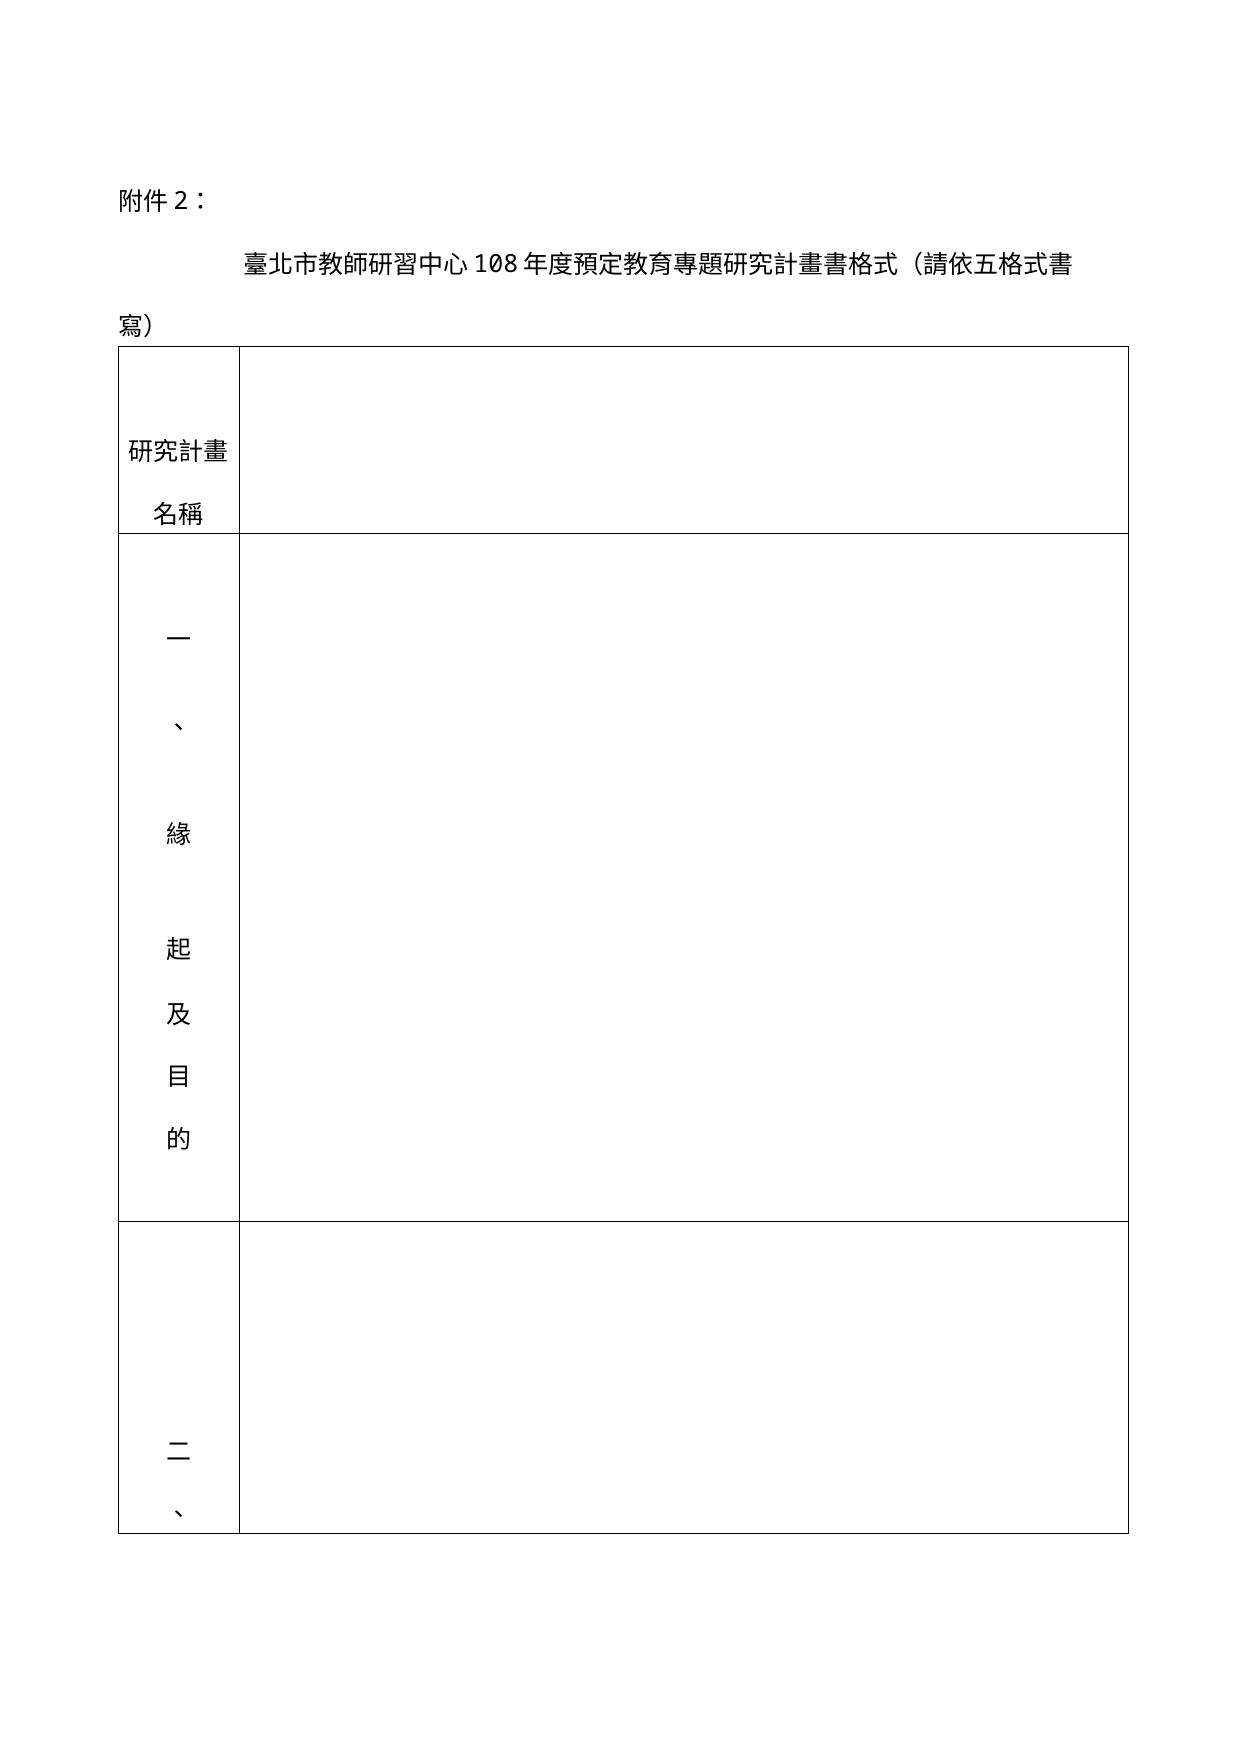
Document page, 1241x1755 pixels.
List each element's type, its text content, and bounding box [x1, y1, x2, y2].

table_header 研究計畫 名稱 [119, 347, 239, 533]
table_cell 一 、 緣 起 及 目 的 [119, 534, 239, 1221]
text 附件2： [118, 158, 1122, 221]
table_header [240, 347, 1128, 533]
table_cell [240, 1222, 1128, 1533]
table_cell 二 、 [119, 1222, 239, 1533]
table_cell [240, 534, 1128, 1221]
text 臺北市教師研習中心108年度預定教育專題研究計畫書格式（請依五格式書寫） [118, 221, 1122, 346]
